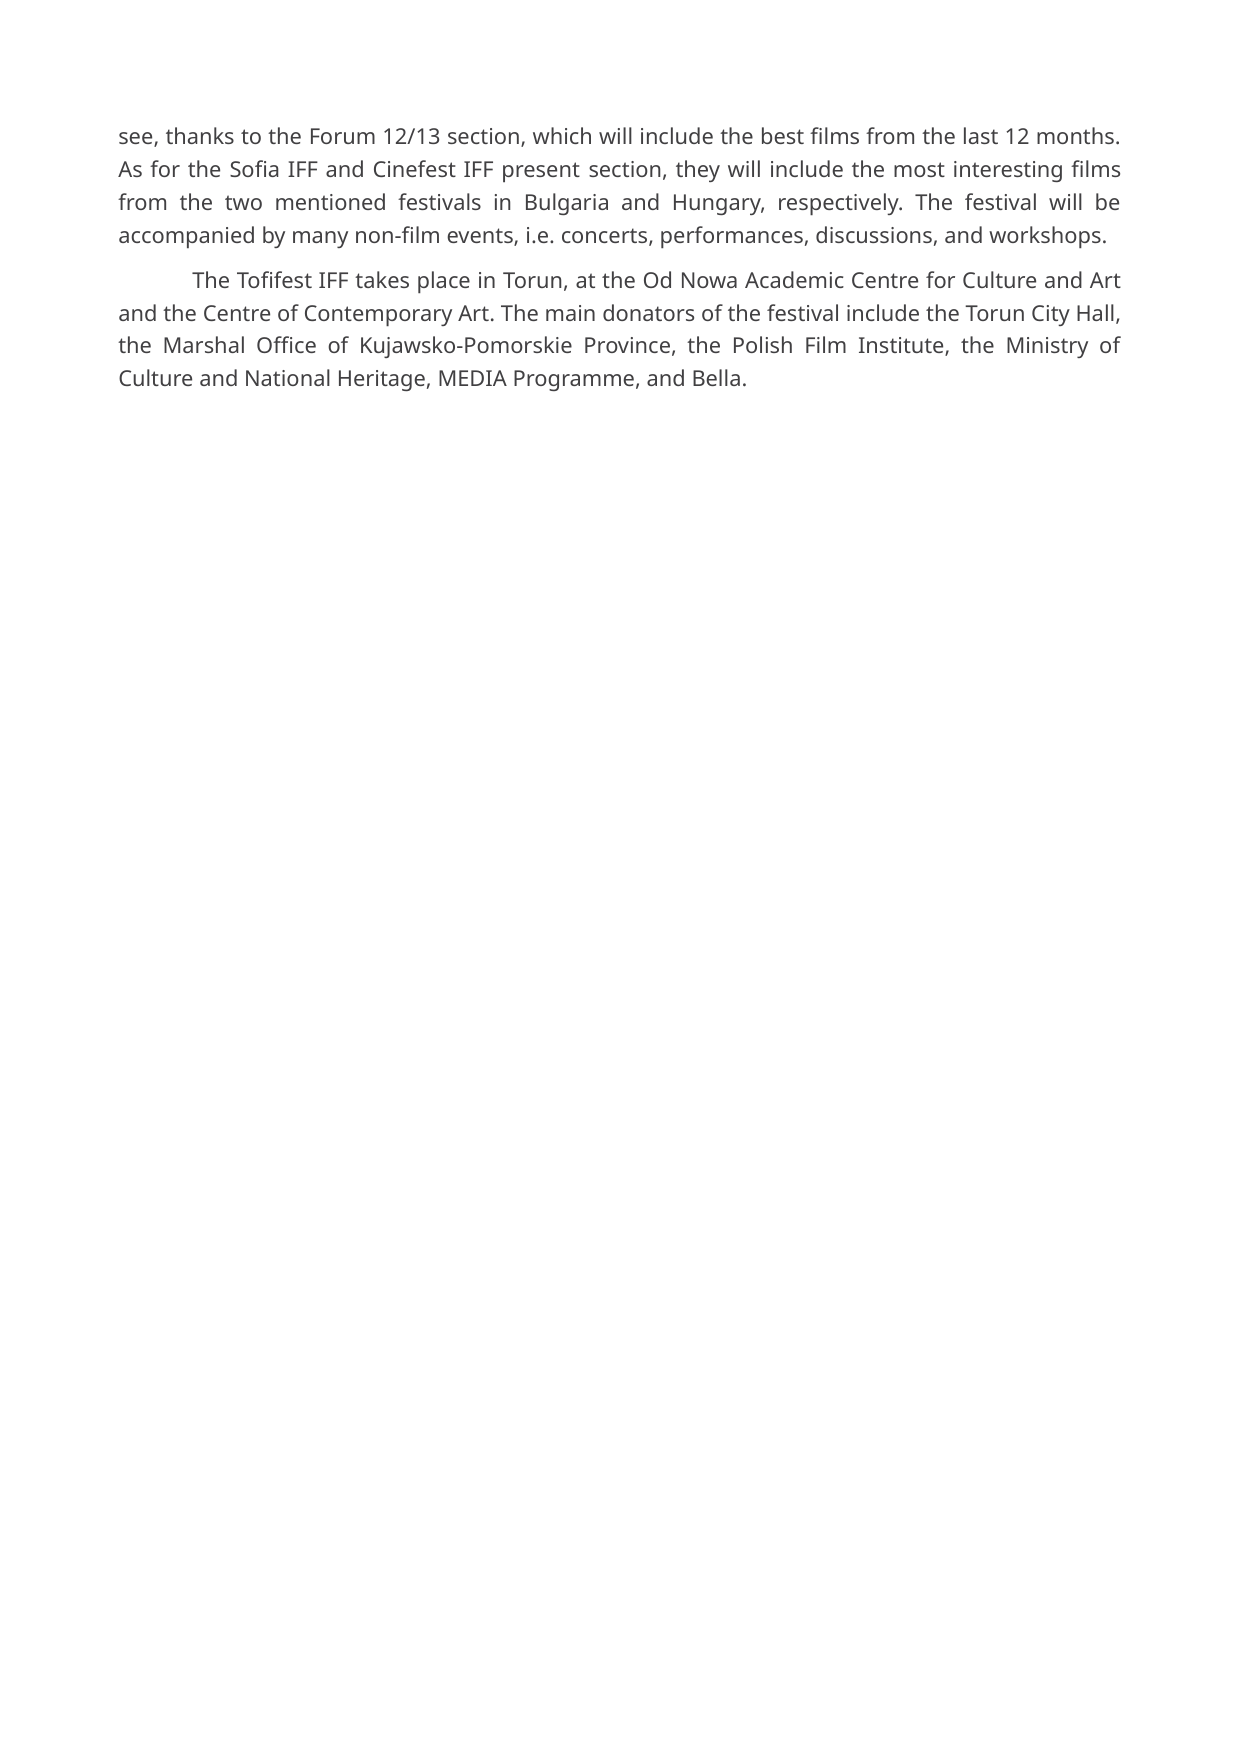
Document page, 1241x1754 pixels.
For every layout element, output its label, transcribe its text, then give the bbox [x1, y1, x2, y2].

text The Tofifest IFF takes place in Torun, at the Od Nowa Academic Centre for Culture and Art and the Centre of Contemporary Art. The main donators of the festival include the Torun City Hall, the Marshal Office of Kujawsko-Pomorskie Province, the Polish Film Institute, the Ministry of Culture and National Heritage, MEDIA Programme, and Bella. [118, 262, 1122, 393]
text see, thanks to the Forum 12/13 section, which will include the best films from the last 12 months. As for the Sofia IFF and Cinefest IFF present section, they will include the most interesting films from the two mentioned festivals in Bulgaria and Hungary, respectively. The festival will be accompanied by many non-film events, i.e. concerts, performances, discussions, and workshops. [118, 118, 1122, 249]
